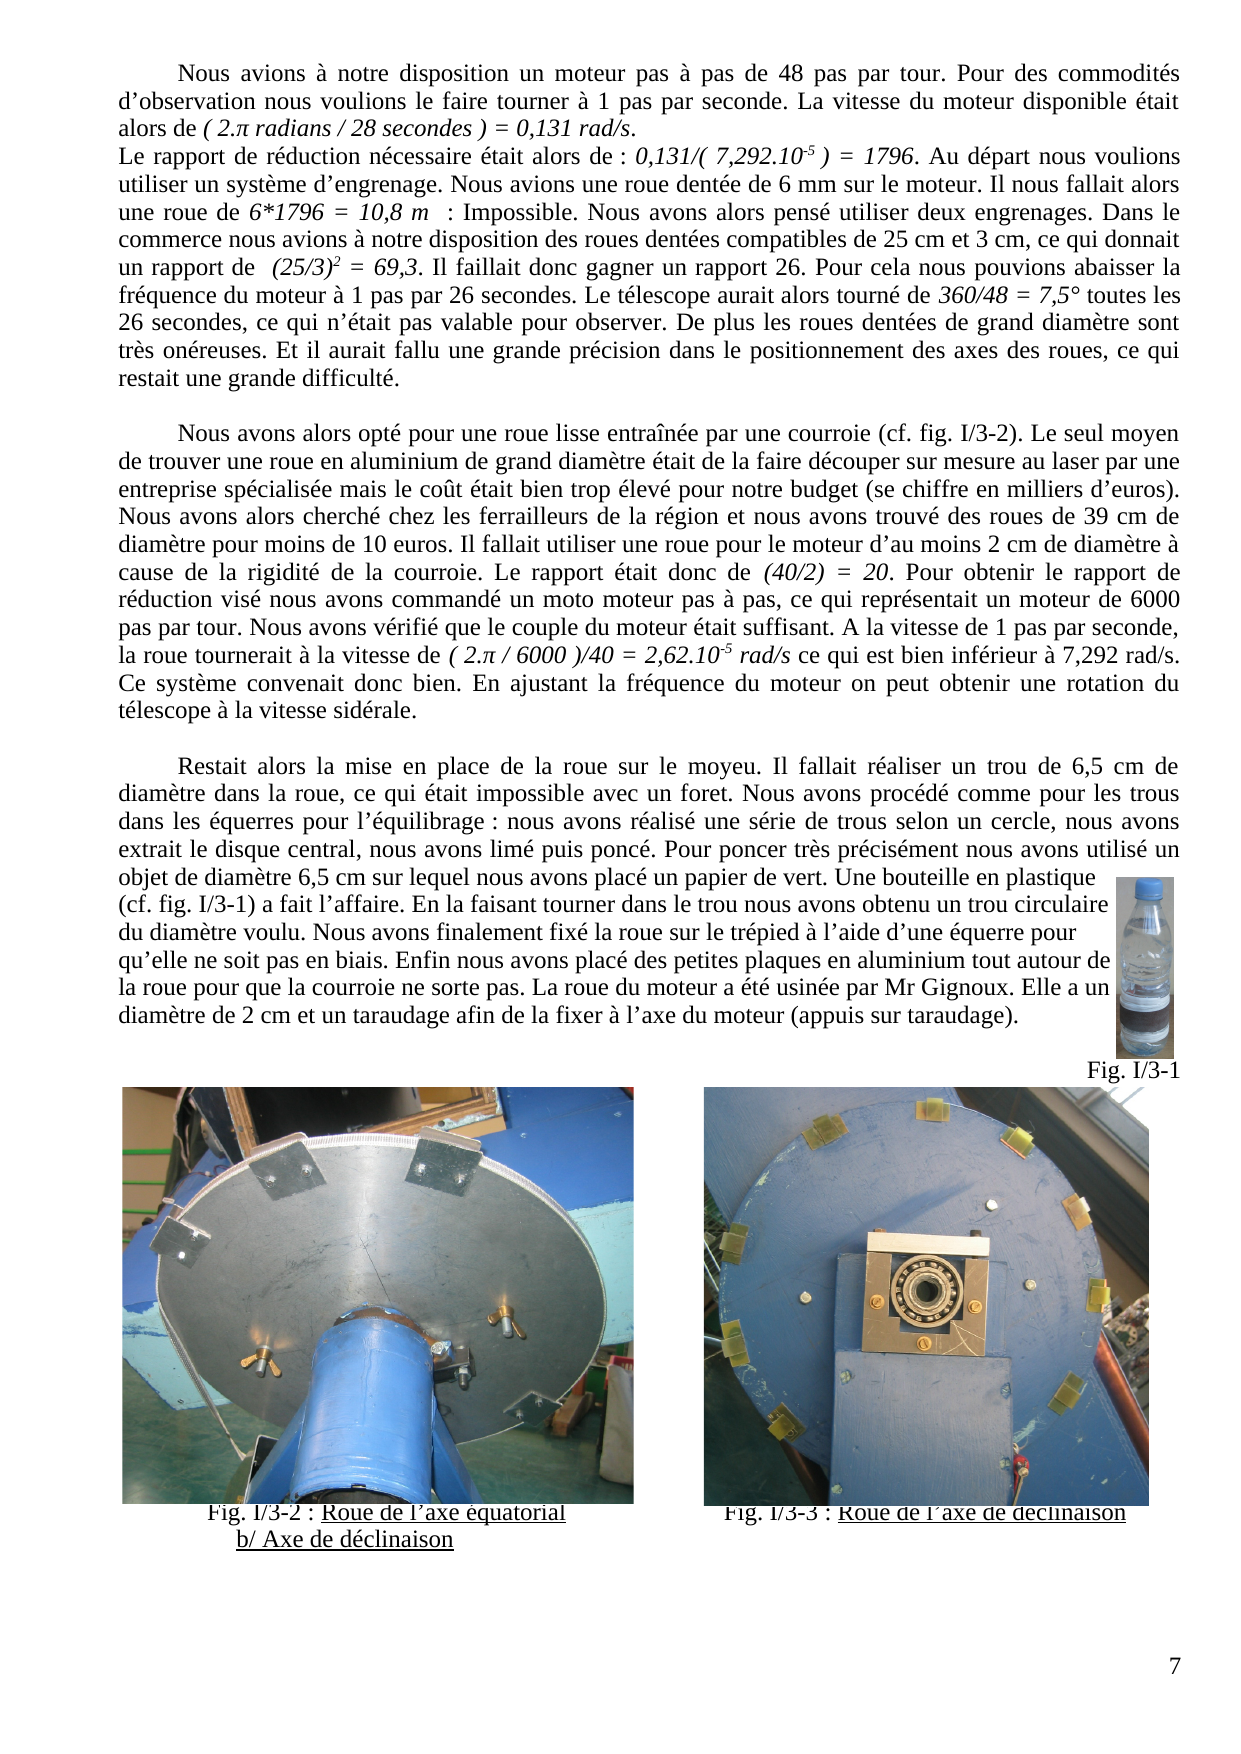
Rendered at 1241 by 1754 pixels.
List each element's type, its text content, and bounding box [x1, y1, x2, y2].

text qu’elle ne soit pas en biais. Enfin nous avons placé des petites plaques en aluminium tout autour de [118, 946, 1115, 973]
picture [703, 1087, 1149, 1506]
text Fig. I/3-1 [118, 1057, 1181, 1084]
text Nous avons alors opté pour une roue lisse entraînée par une courroie (cf. fig. I/3-2). Le seul moyen de trouver une roue en aluminium de grand diamètre était de la faire découper sur mesure au laser par une entreprise spécialisée mais le coût était bien trop élevé pour notre budget (se chiffre en milliers d’euros). Nous avons alors cherché chez les ferrailleurs de la région et nous avons trouvé des roues de 39 cm de diamètre pour moins de 10 euros. Il fallait utiliser une roue pour le moteur d’au moins 2 cm de diamètre à cause de la rigidité de la courroie. Le rapport était donc de (40/2) = 20. Pour obtenir le rapport de réduction visé nous avons commandé un moto moteur pas à pas, ce qui représentait un moteur de 6000 pas par tour. Nous avons vérifié que le couple du moteur était suffisant. A la vitesse de 1 pas par seconde, la roue tournerait à la vitesse de ( 2.π / 6000 )/40 = 2,62.10-5 rad/s ce qui est bien inférieur à 7,292 rad/s. Ce système convenait donc bien. En ajustant la fréquence du moteur on peut obtenir une rotation du télescope à la vitesse sidérale. [118, 419, 1181, 724]
text la roue pour que la courroie ne sorte pas. La roue du moteur a été usinée par Mr Gignoux. Elle a un diamètre de 2 cm et un taraudage afin de la fixer à l’axe du moteur (appuis sur taraudage). [118, 973, 1115, 1029]
text Nous avions à notre disposition un moteur pas à pas de 48 pas par tour. Pour des commodités d’observation nous voulions le faire tourner à 1 pas par seconde. La vitesse du moteur disponible était alors de ( 2.π radians / 28 secondes ) = 0,131 rad/s. [118, 59, 1181, 142]
text Restait alors la mise en place de la roue sur le moyeu. Il fallait réaliser un trou de 6,5 cm de diamètre dans la roue, ce qui était impossible avec un foret. Nous avons procédé comme pour les trous dans les équerres pour l’équilibrage : nous avons réalisé une série de trous selon un cercle, nous avons extrait le disque central, nous avons limé puis poncé. Pour poncer très précisément nous avons utilisé un objet de diamètre 6,5 cm sur lequel nous avons placé un papier de vert. Une bouteille en plastique [118, 752, 1181, 1060]
text (cf. fig. I/3-1) a fait l’affaire. En la faisant tourner dans le trou nous avons obtenu un trou circulaire [118, 890, 1115, 918]
text Le rapport de réduction nécessaire était alors de : 0,131/( 7,292.10-5 ) = 1796. Au départ nous voulions utiliser un système d’engrenage. Nous avions une roue dentée de 6 mm sur le moteur. Il nous fallait alors une roue de 6*1796 = 10,8 m : Impossible. Nous avons alors pensé utiliser deux engrenages. Dans le commerce nous avions à notre disposition des roues dentées compatibles de 25 cm et 3 cm, ce qui donnait un rapport de (25/3)2 = 69,3. Il faillait donc gagner un rapport 26. Pour cela nous pouvions abaisser la fréquence du moteur à 1 pas par 26 secondes. Le télescope aurait alors tourné de 360/48 = 7,5° toutes les 26 secondes, ce qui n’était pas valable pour observer. De plus les roues dentées de grand diamètre sont très onéreuses. Et il aurait fallu une grande précision dans le positionnement des axes des roues, ce qui restait une grande difficulté. [118, 142, 1181, 392]
text du diamètre voulu. Nous avons finalement fixé la roue sur le trépied à l’aide d’une équerre pour [118, 918, 1115, 946]
picture [122, 1087, 634, 1504]
picture [1116, 877, 1174, 1059]
text b/ Axe de déclinaison [118, 1525, 1181, 1553]
text Fig. I/3-2 : Roue de l’axe équatorial Fig. I/3-3 : Roue de l’axe de déclinaison [118, 1498, 1181, 1525]
